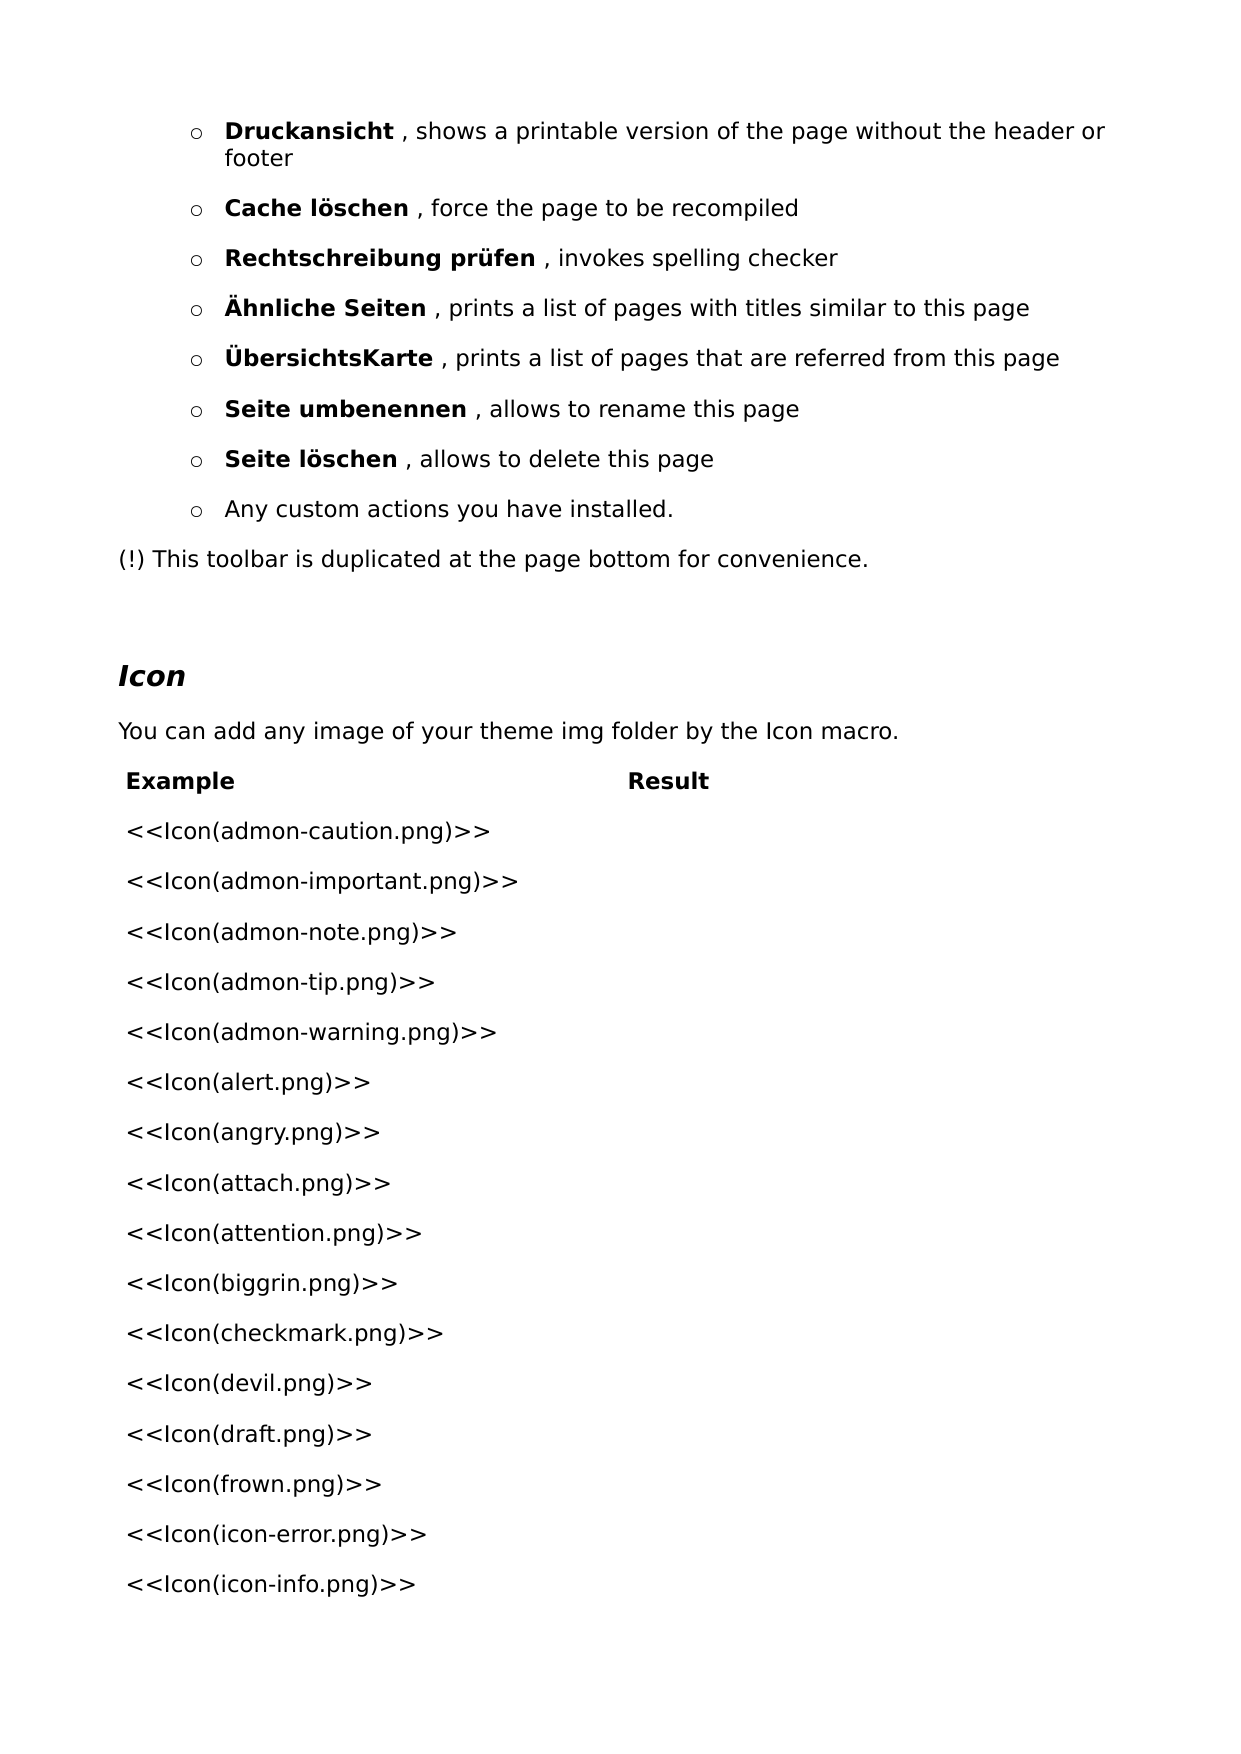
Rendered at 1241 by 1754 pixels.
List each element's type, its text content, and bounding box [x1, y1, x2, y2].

table_cell <<Icon(icon-info.png)>> [118, 1560, 620, 1610]
subtitle Icon [118, 660, 1122, 693]
table_cell [620, 1058, 1122, 1108]
list Rechtschreibung prüfen , invokes spelling checker [189, 245, 1122, 272]
table_cell <<Icon(alert.png)>> [118, 1058, 620, 1108]
table_cell [620, 806, 1122, 857]
table_header Result [620, 756, 1122, 806]
table_cell <<Icon(biggrin.png)>> [118, 1258, 620, 1308]
list ÜbersichtsKarte , prints a list of pages that are referred from this page [189, 346, 1122, 372]
table_cell [620, 1409, 1122, 1459]
table_cell [620, 1258, 1122, 1308]
table_cell <<Icon(checkmark.png)>> [118, 1309, 620, 1359]
table_cell <<Icon(attention.png)>> [118, 1208, 620, 1258]
table_cell [620, 1459, 1122, 1509]
table_cell <<Icon(angry.png)>> [118, 1108, 620, 1158]
table_cell [620, 1208, 1122, 1258]
table_cell [620, 1108, 1122, 1158]
table_cell [620, 1158, 1122, 1208]
table_cell [620, 1509, 1122, 1559]
table_header Example [118, 756, 620, 806]
text You can add any image of your theme img folder by the Icon macro. [118, 718, 1122, 744]
table_cell <<Icon(admon-note.png)>> [118, 907, 620, 957]
table_cell <<Icon(devil.png)>> [118, 1359, 620, 1409]
table_cell [620, 957, 1122, 1007]
list Any custom actions you have installed. [189, 496, 1122, 523]
table_cell [620, 1309, 1122, 1359]
list Seite umbenennen , allows to rename this page [189, 396, 1122, 422]
table_cell <<Icon(admon-warning.png)>> [118, 1007, 620, 1057]
list Druckansicht , shows a printable version of the page without the header or footer [189, 118, 1122, 171]
table_cell <<Icon(admon-caution.png)>> [118, 806, 620, 857]
table_cell <<Icon(admon-important.png)>> [118, 857, 620, 907]
table_cell <<Icon(draft.png)>> [118, 1409, 620, 1459]
table_cell <<Icon(frown.png)>> [118, 1459, 620, 1509]
table_cell [620, 907, 1122, 957]
table_cell <<Icon(admon-tip.png)>> [118, 957, 620, 1007]
table_cell [620, 857, 1122, 907]
table_cell [620, 1007, 1122, 1057]
text (!) This toolbar is duplicated at the page bottom for convenience. [118, 546, 1122, 573]
list Cache löschen , force the page to be recompiled [189, 195, 1122, 222]
table_cell <<Icon(icon-error.png)>> [118, 1509, 620, 1559]
list Seite löschen , allows to delete this page [189, 446, 1122, 473]
list Ähnliche Seiten , prints a list of pages with titles similar to this page [189, 295, 1122, 322]
table_cell <<Icon(attach.png)>> [118, 1158, 620, 1208]
table_cell [620, 1359, 1122, 1409]
table_cell [620, 1560, 1122, 1610]
